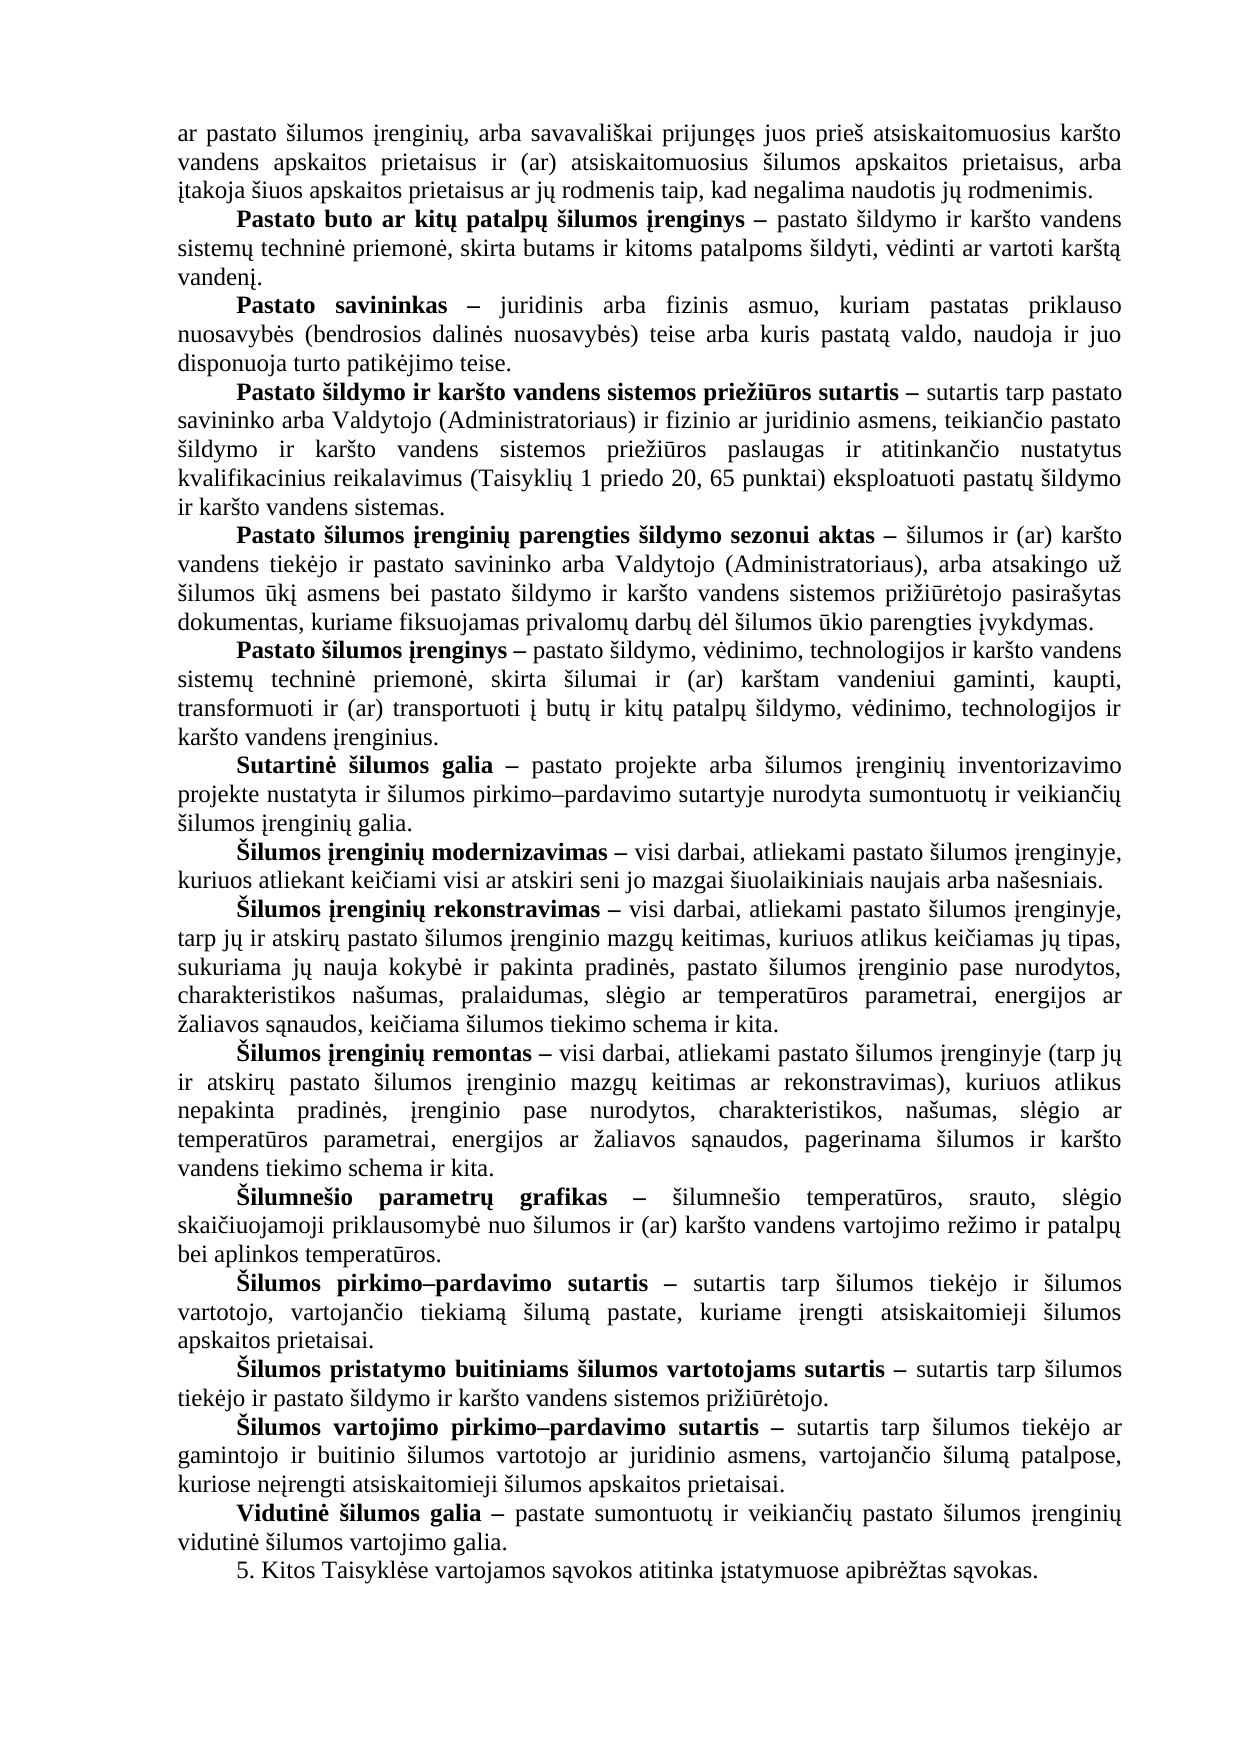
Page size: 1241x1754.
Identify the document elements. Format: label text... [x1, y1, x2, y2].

text 5. Kitos Taisyklėse vartojamos sąvokos atitinka įstatymuose apibrėžtas sąvokas. [177, 1556, 1122, 1584]
text Šilumos įrenginių rekonstravimas – visi darbai, atliekami pastato šilumos įrenginyje, tarp jų ir atskirų pastato šilumos įrenginio mazgų keitimas, kuriuos atlikus keičiamas jų tipas, sukuriama jų nauja kokybė ir pakinta pradinės, pastato šilumos įrenginio pase nurodytos, charakteristikos našumas, pralaidumas, slėgio ar temperatūros parametrai, energijos ar žaliavos sąnaudos, keičiama šilumos tiekimo schema ir kita. [177, 894, 1122, 1038]
text Šilumos įrenginių remontas – visi darbai, atliekami pastato šilumos įrenginyje (tarp jų ir atskirų pastato šilumos įrenginio mazgų keitimas ar rekonstravimas), kuriuos atlikus nepakinta pradinės, įrenginio pase nurodytos, charakteristikos, našumas, slėgio ar temperatūros parametrai, energijos ar žaliavos sąnaudos, pagerinama šilumos ir karšto vandens tiekimo schema ir kita. [177, 1038, 1122, 1182]
text Šilumnešio parametrų grafikas – šilumnešio temperatūros, srauto, slėgio skaičiuojamoji priklausomybė nuo šilumos ir (ar) karšto vandens vartojimo režimo ir patalpų bei aplinkos temperatūros. [177, 1182, 1122, 1268]
text Šilumos pristatymo buitiniams šilumos vartotojams sutartis – sutartis tarp šilumos tiekėjo ir pastato šildymo ir karšto vandens sistemos prižiūrėtojo. [177, 1354, 1122, 1412]
text Pastato šilumos įrenginys – pastato šildymo, vėdinimo, technologijos ir karšto vandens sistemų techninė priemonė, skirta šilumai ir (ar) karštam vandeniui gaminti, kaupti, transformuoti ir (ar) transportuoti į butų ir kitų patalpų šildymo, vėdinimo, technologijos ir karšto vandens įrenginius. [177, 636, 1122, 751]
text Pastato šildymo ir karšto vandens sistemos priežiūros sutartis – sutartis tarp pastato savininko arba Valdytojo (Administratoriaus) ir fizinio ar juridinio asmens, teikiančio pastato šildymo ir karšto vandens sistemos priežiūros paslaugas ir atitinkančio nustatytus kvalifikacinius reikalavimus (Taisyklių 1 priedo 20, 65 punktai) eksploatuoti pastatų šildymo ir karšto vandens sistemas. [177, 377, 1122, 521]
text Sutartinė šilumos galia – pastato projekte arba šilumos įrenginių inventorizavimo projekte nustatyta ir šilumos pirkimo–pardavimo sutartyje nurodyta sumontuotų ir veikiančių šilumos įrenginių galia. [177, 751, 1122, 837]
text Pastato buto ar kitų patalpų šilumos įrenginys – pastato šildymo ir karšto vandens sistemų techninė priemonė, skirta butams ir kitoms patalpoms šildyti, vėdinti ar vartoti karštą vandenį. [177, 204, 1122, 291]
text Šilumos vartojimo pirkimo–pardavimo sutartis – sutartis tarp šilumos tiekėjo ar gamintojo ir buitinio šilumos vartotojo ar juridinio asmens, vartojančio šilumą patalpose, kuriose neįrengti atsiskaitomieji šilumos apskaitos prietaisai. [177, 1412, 1122, 1498]
text Šilumos įrenginių modernizavimas – visi darbai, atliekami pastato šilumos įrenginyje, kuriuos atliekant keičiami visi ar atskiri seni jo mazgai šiuolaikiniais naujais arba našesniais. [177, 837, 1122, 894]
text Šilumos pirkimo–pardavimo sutartis – sutartis tarp šilumos tiekėjo ir šilumos vartotojo, vartojančio tiekiamą šilumą pastate, kuriame įrengti atsiskaitomieji šilumos apskaitos prietaisai. [177, 1268, 1122, 1354]
text Pastato šilumos įrenginių parengties šildymo sezonui aktas – šilumos ir (ar) karšto vandens tiekėjo ir pastato savininko arba Valdytojo (Administratoriaus), arba atsakingo už šilumos ūkį asmens bei pastato šildymo ir karšto vandens sistemos prižiūrėtojo pasirašytas dokumentas, kuriame fiksuojamas privalomų darbų dėl šilumos ūkio parengties įvykdymas. [177, 521, 1122, 636]
text Vidutinė šilumos galia – pastate sumontuotų ir veikiančių pastato šilumos įrenginių vidutinė šilumos vartojimo galia. [177, 1498, 1122, 1556]
text ar pastato šilumos įrenginių, arba savavališkai prijungęs juos prieš atsiskaitomuosius karšto vandens apskaitos prietaisus ir (ar) atsiskaitomuosius šilumos apskaitos prietaisus, arba įtakoja šiuos apskaitos prietaisus ar jų rodmenis taip, kad negalima naudotis jų rodmenimis. [177, 118, 1122, 204]
text Pastato savininkas – juridinis arba fizinis asmuo, kuriam pastatas priklauso nuosavybės (bendrosios dalinės nuosavybės) teise arba kuris pastatą valdo, naudoja ir juo disponuoja turto patikėjimo teise. [177, 291, 1122, 377]
